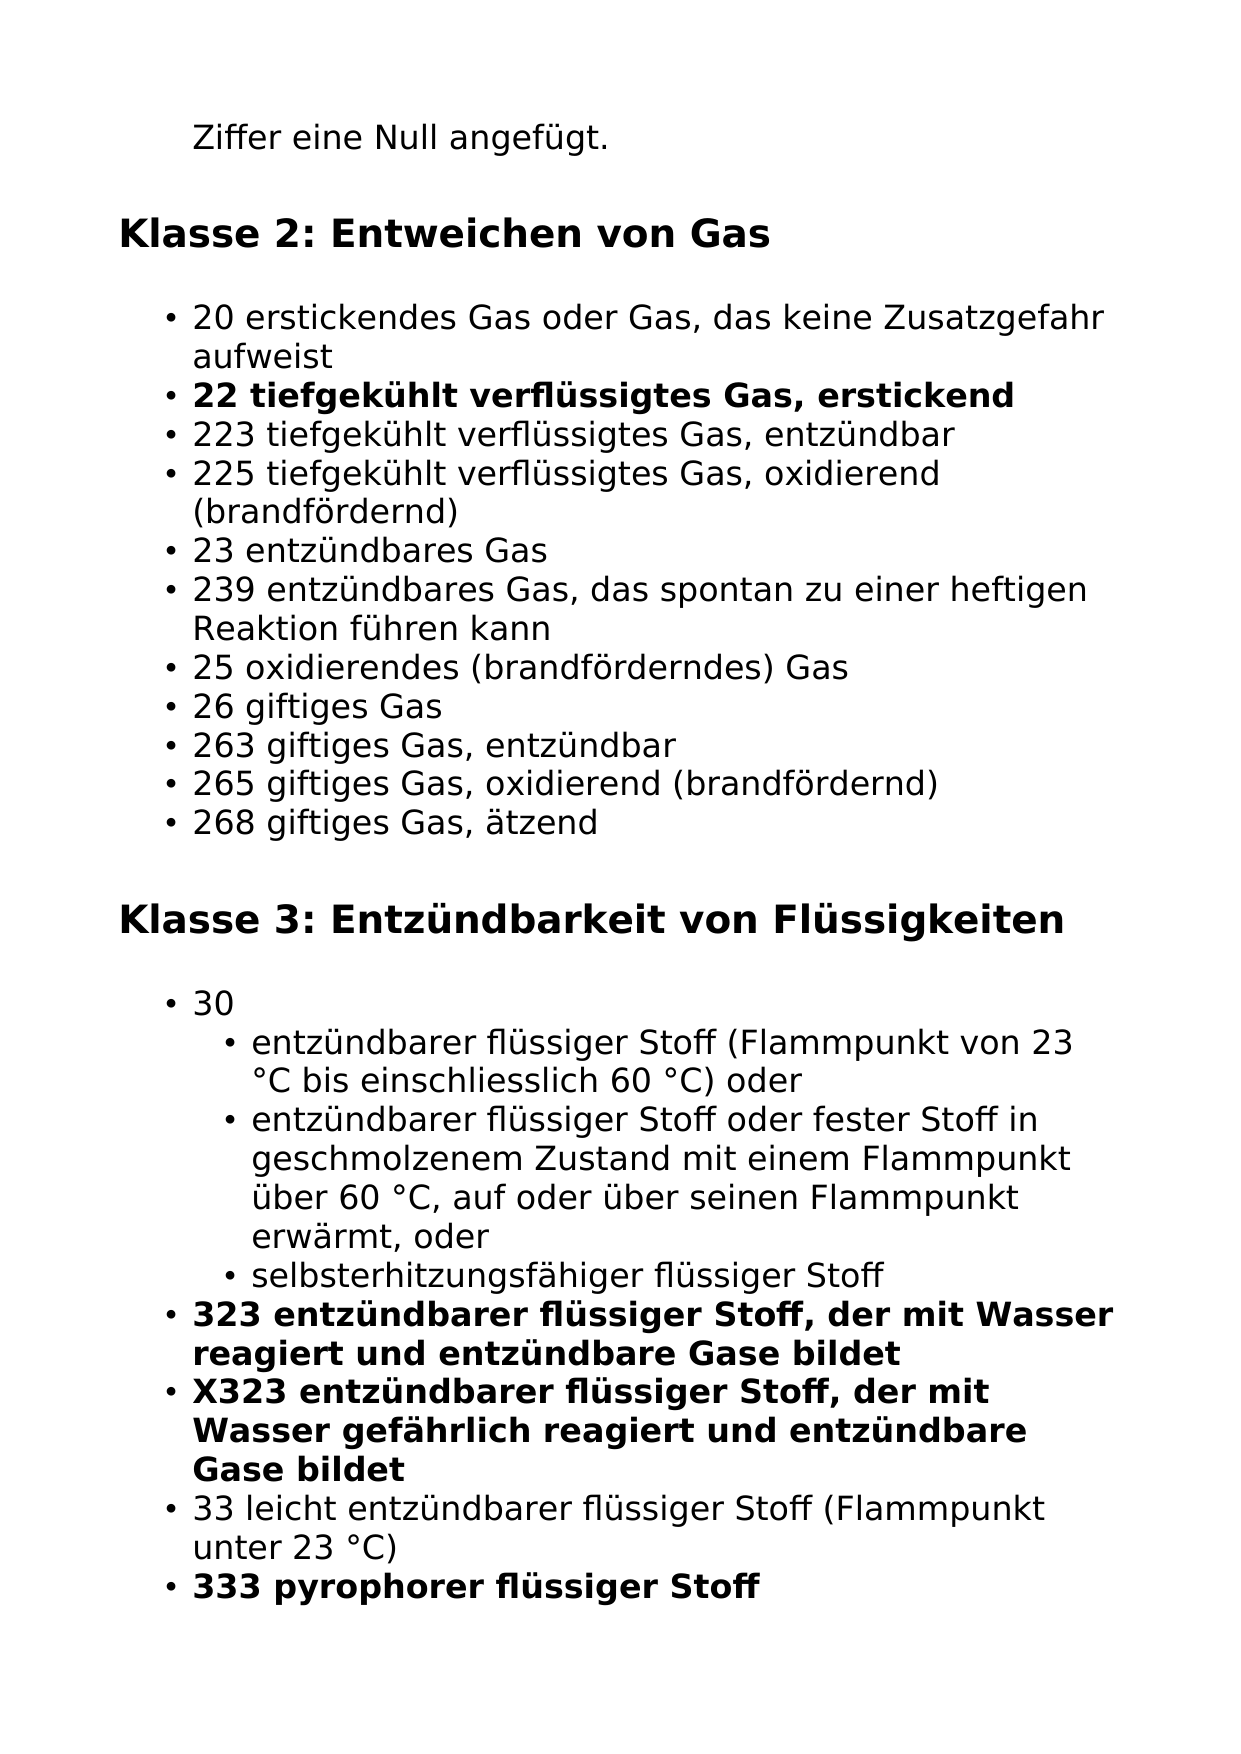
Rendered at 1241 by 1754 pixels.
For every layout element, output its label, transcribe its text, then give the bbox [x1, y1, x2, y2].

list 26 giftiges Gas [177, 687, 1122, 726]
list entzündbarer flüssiger Stoff (Flammpunkt von 23 °C bis einschliesslich 60 °C) oder [236, 1023, 1122, 1101]
list 20 erstickendes Gas oder Gas, das keine Zusatzgefahr aufweist [177, 299, 1122, 376]
list 263 giftiges Gas, entzündbar [177, 726, 1122, 765]
list 23 entzündbares Gas [177, 532, 1122, 571]
list selbsterhitzungsfähiger flüssiger Stoff [236, 1256, 1122, 1295]
subtitle Klasse 3: Entzündbarkeit von Flüssigkeiten [118, 897, 1122, 942]
list 223 tiefgekühlt verflüssigtes Gas, entzündbar [177, 415, 1122, 454]
list 25 oxidierendes (brandförderndes) Gas [177, 648, 1122, 687]
list 323 entzündbarer flüssiger Stoff, der mit Wasser reagiert und entzündbare Gase bildet [177, 1295, 1122, 1373]
list 239 entzündbares Gas, das spontan zu einer heftigen Reaktion führen kann [177, 571, 1122, 648]
list Ziffer eine Null angefügt. [177, 118, 1122, 157]
list 333 pyrophorer flüssiger Stoff [177, 1567, 1122, 1606]
list 22 tiefgekühlt verflüssigtes Gas, erstickend [177, 376, 1122, 415]
subtitle Klasse 2: Entweichen von Gas [118, 211, 1122, 257]
list 268 giftiges Gas, ätzend [177, 804, 1122, 843]
list entzündbarer flüssiger Stoff oder fester Stoff in geschmolzenem Zustand mit einem Flammpunkt über 60 °C, auf oder über seinen Flammpunkt erwärmt, oder [236, 1101, 1122, 1256]
list 225 tiefgekühlt verflüssigtes Gas, oxidierend (brandfördernd) [177, 454, 1122, 532]
list 30 [177, 984, 1122, 1023]
list 265 giftiges Gas, oxidierend (brandfördernd) [177, 765, 1122, 804]
list 33 leicht entzündbarer flüssiger Stoff (Flammpunkt unter 23 °C) [177, 1489, 1122, 1567]
list X323 entzündbarer flüssiger Stoff, der mit Wasser gefährlich reagiert und entzündbare Gase bildet [177, 1373, 1122, 1489]
